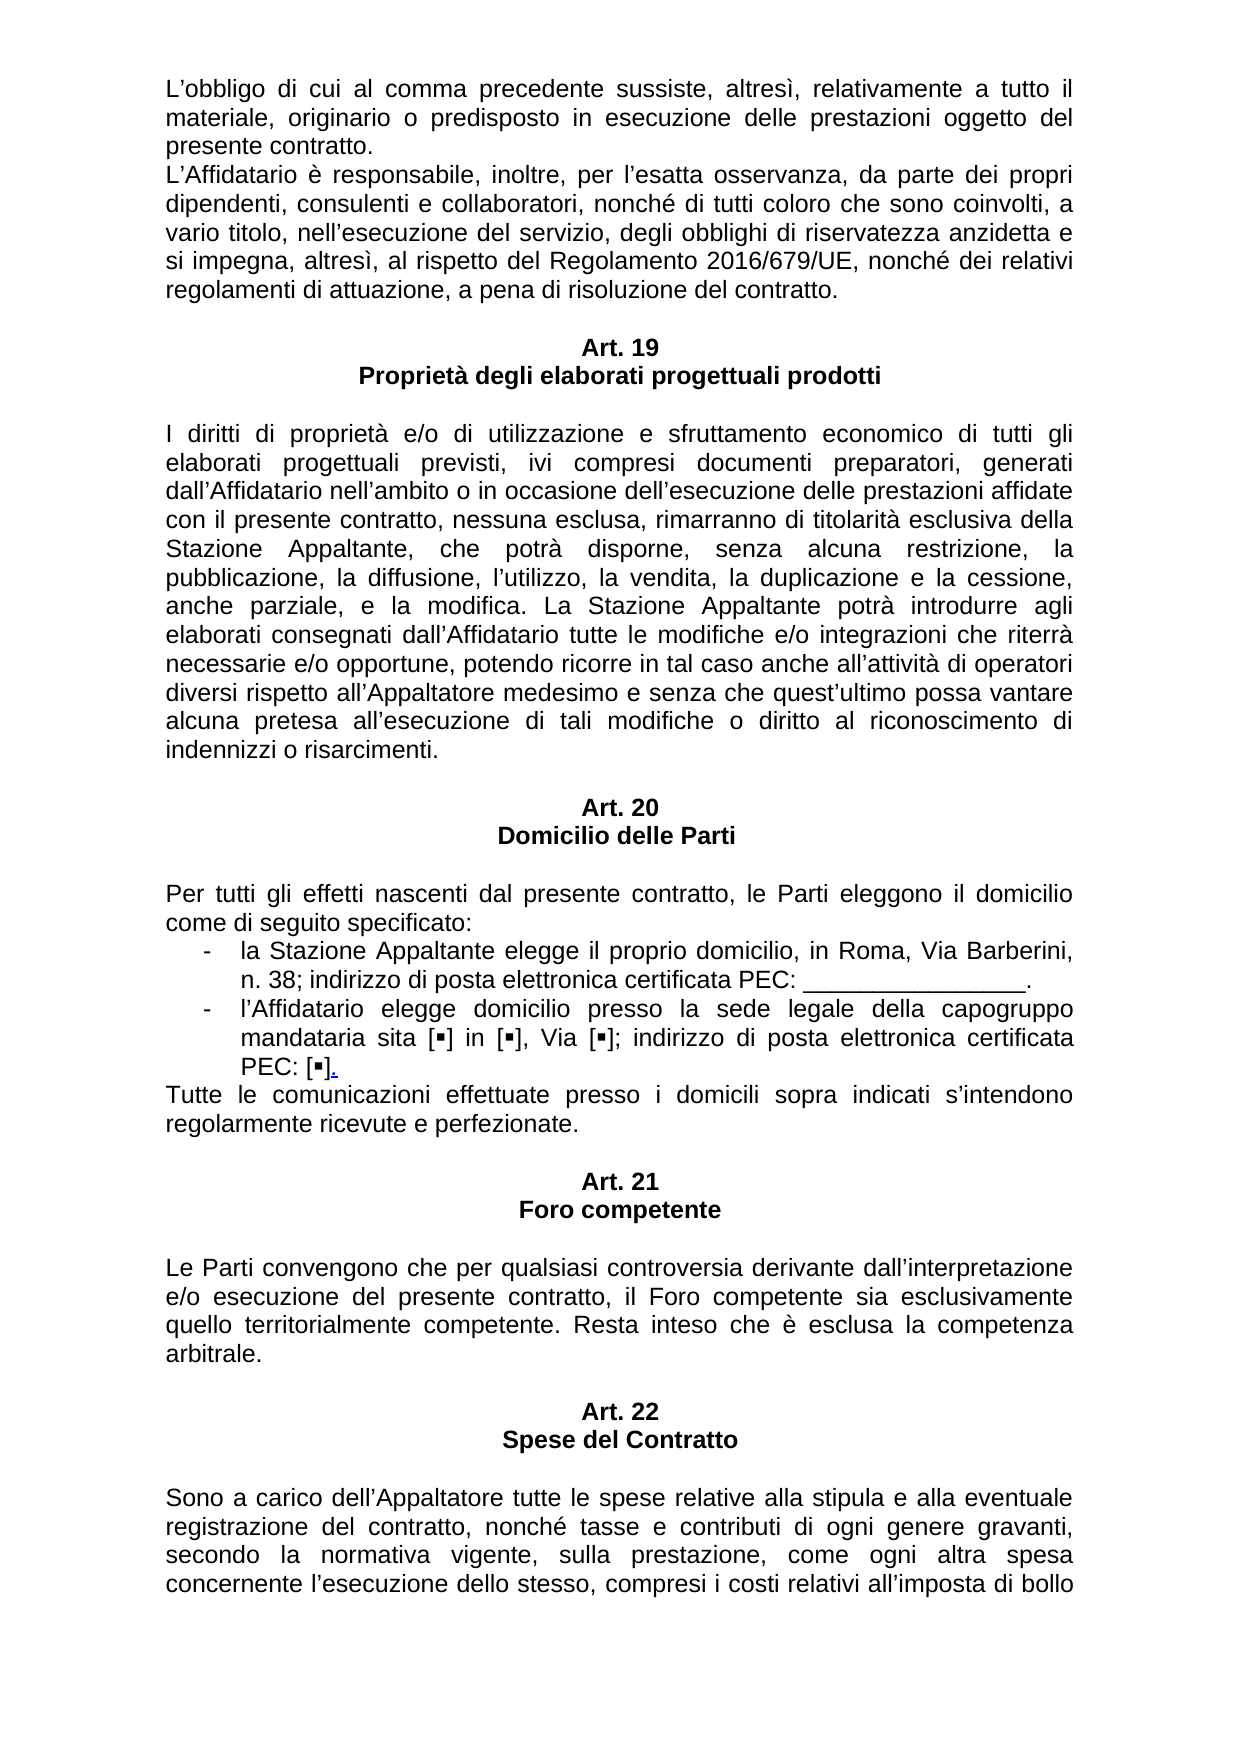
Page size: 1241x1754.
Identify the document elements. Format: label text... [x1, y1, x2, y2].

list la Stazione Appaltante elegge il proprio domicilio, in Roma, Via Barberini, n. 38; indirizzo di posta elettronica certificata PEC: ________________. [203, 936, 1075, 994]
subtitle Proprietà degli elaborati progettuali prodotti [165, 361, 1075, 390]
text L’Affidatario è responsabile, inoltre, per l’esatta osservanza, da parte dei propri dipendenti, consulenti e collaboratori, nonché di tutti coloro che sono coinvolti, a vario titolo, nell’esecuzione del servizio, degli obblighi di riservatezza anzidetta e si impegna, altresì, al rispetto del Regolamento 2016/679/UE, nonché dei relativi regolamenti di attuazione, a pena di risoluzione del contratto. [165, 160, 1075, 304]
list l’Affidatario elegge domicilio presso la sede legale della capogruppo mandataria sita [] in [], Via []; indirizzo di posta elettronica certificata PEC: []. [203, 994, 1075, 1080]
subtitle Foro competente [165, 1195, 1075, 1224]
subtitle Domicilio delle Parti [165, 821, 1075, 850]
subtitle Art. 19 [165, 333, 1075, 361]
text L’obbligo di cui al comma precedente sussiste, altresì, relativamente a tutto il materiale, originario o predisposto in esecuzione delle prestazioni oggetto del presente contratto. [165, 74, 1075, 160]
subtitle Art. 22 [165, 1397, 1075, 1425]
text I diritti di proprietà e/o di utilizzazione e sfruttamento economico di tutti gli elaborati progettuali previsti, ivi compresi documenti preparatori, generati dall’Affidatario nell’ambito o in occasione dell’esecuzione delle prestazioni affidate con il presente contratto, nessuna esclusa, rimarranno di titolarità esclusiva della Stazione Appaltante, che potrà disporne, senza alcuna restrizione, la pubblicazione, la diffusione, l’utilizzo, la vendita, la duplicazione e la cessione, anche parziale, e la modifica. La Stazione Appaltante potrà introdurre agli elaborati consegnati dall’Affidatario tutte le modifiche e/o integrazioni che riterrà necessarie e/o opportune, potendo ricorre in tal caso anche all’attività di operatori diversi rispetto all’Appaltatore medesimo e senza che quest’ultimo possa vantare alcuna pretesa all’esecuzione di tali modifiche o diritto al riconoscimento di indennizzi o risarcimenti. [165, 419, 1075, 764]
text Le Parti convengono che per qualsiasi controversia derivante dall’interpretazione e/o esecuzione del presente contratto, il Foro competente sia esclusivamente quello territorialmente competente. Resta inteso che è esclusa la competenza arbitrale. [165, 1253, 1075, 1368]
subtitle Art. 21 [165, 1167, 1075, 1195]
subtitle Spese del Contratto [165, 1425, 1075, 1454]
text Sono a carico dell’Appaltatore tutte le spese relative alla stipula e alla eventuale registrazione del contratto, nonché tasse e contributi di ogni genere gravanti, secondo la normativa vigente, sulla prestazione, come ogni altra spesa concernente l’esecuzione dello stesso, compresi i costi relativi all’imposta di bollo [165, 1483, 1075, 1598]
subtitle Art. 20 [165, 793, 1075, 821]
text Per tutti gli effetti nascenti dal presente contratto, le Parti eleggono il domicilio come di seguito specificato: [165, 879, 1075, 936]
text Tutte le comunicazioni effettuate presso i domicili sopra indicati s’intendono regolarmente ricevute e perfezionate. [165, 1080, 1075, 1138]
